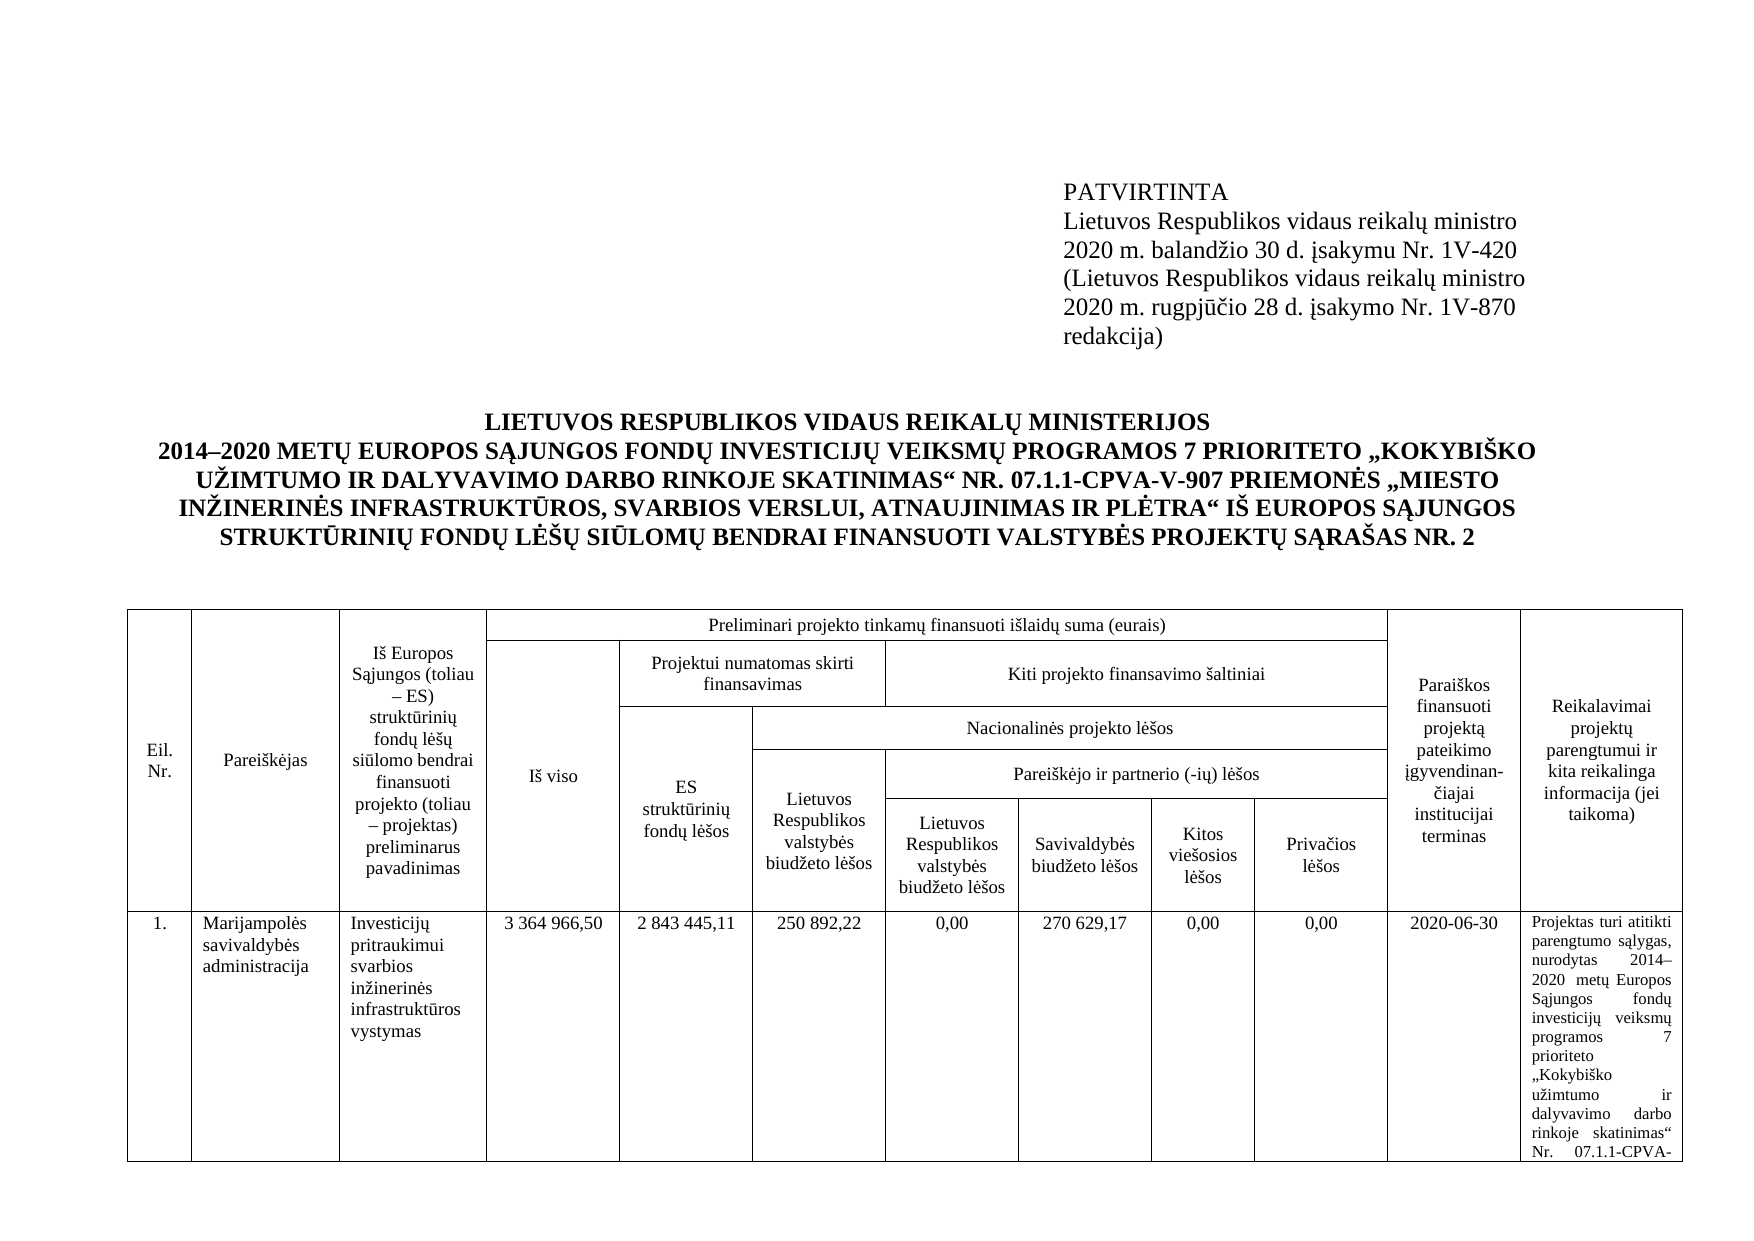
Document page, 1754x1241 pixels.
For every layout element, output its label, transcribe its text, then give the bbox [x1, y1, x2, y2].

table_cell 0,00 [1255, 912, 1387, 1161]
text (Lietuvos Respublikos vidaus reikalų ministro [928, 263, 1577, 292]
table_cell Lietuvos Respublikos valstybės biudžeto lėšos [886, 799, 1018, 911]
table_cell 0,00 [886, 912, 1018, 1161]
table_cell 270 629,17 [1019, 912, 1151, 1161]
table_header Pareiškėjas [192, 610, 339, 911]
table_cell Privačios lėšos [1255, 799, 1387, 911]
text 2014–2020 METŲ EUROPOS SĄJUNGOS FONDŲ INVESTICIJŲ VEIKSMŲ PROGRAMOS 7 PRIORITETO „KOKYBIŠKO UŽIMTUMO IR DALYVAVIMO DARBO RINKOJE SKATINIMAS“ NR. 07.1.1-CPVA-V-907 PRIEMONĖS „MIESTO INŽINERINĖS INFRASTRUKTŪROS, SVARBIOS VERSLUI, ATNAUJINIMAS IR PLĖTRA“ IŠ EUROPOS SĄJUNGOS STRUKTŪRINIŲ FONDŲ LĖŠŲ SIŪLOMŲ BENDRAI FINANSUOTI VALSTYBĖS PROJEKTŲ SĄRAŠAS NR. 2 [118, 436, 1577, 551]
table_header Paraiškos finansuoti projektą pateikimo įgyvendinan- čiajai institucijai terminas [1388, 610, 1520, 911]
table_cell 250 892,22 [753, 912, 885, 1161]
table_cell 1. [128, 912, 191, 1161]
table_cell Marijampolės savivaldybės administracija [192, 912, 339, 1161]
table_header Reikalavimai projektų parengtumui ir kita reikalinga informacija (jei taikoma) [1521, 610, 1682, 911]
table_cell Pareiškėjo ir partnerio (-ių) lėšos [886, 750, 1387, 798]
table_cell Projektui numatomas skirti finansavimas [620, 641, 885, 706]
table_cell 2 843 445,11 [620, 912, 752, 1161]
table_cell ES struktūrinių fondų lėšos [620, 707, 752, 911]
text redakcija) [1063, 321, 1577, 350]
table_cell Iš viso [487, 641, 619, 911]
table_cell 0,00 [1152, 912, 1254, 1161]
text 2020 m. rugpjūčio 28 d. įsakymo Nr. 1V-870 [1063, 292, 1577, 321]
table_cell Lietuvos Respublikos valstybės biudžeto lėšos [753, 750, 885, 911]
table_header Iš Europos Sąjungos (toliau – ES) struktūrinių fondų lėšų siūlomo bendrai finansuoti projekto (toliau – projektas) preliminarus pavadinimas [340, 610, 486, 911]
table_header Eil. Nr. [128, 610, 191, 911]
table_header Preliminari projekto tinkamų finansuoti išlaidų suma (eurais) [487, 610, 1387, 640]
table_cell Savivaldybės biudžeto lėšos [1019, 799, 1151, 911]
table_cell Investicijų pritraukimui svarbios inžinerinės infrastruktūros vystymas [340, 912, 486, 1161]
text PATVIRTINTA [928, 177, 1577, 206]
text Lietuvos Respublikos vidaus reikalų ministro [928, 206, 1577, 235]
table_cell Kitos viešosios lėšos [1152, 799, 1254, 911]
table_cell Kiti projekto finansavimo šaltiniai [886, 641, 1387, 706]
text 2020 m. balandžio 30 d. įsakymu Nr. 1V-420 [928, 235, 1577, 263]
table_cell 2020-06-30 [1388, 912, 1520, 1161]
table_cell Nacionalinės projekto lėšos [753, 707, 1387, 749]
text LIETUVOS RESPUBLIKOS VIDAUS REIKALŲ MINISTERIJOS [118, 407, 1577, 436]
table_cell Projektas turi atitikti parengtumo sąlygas, nurodytas 2014–2020 metų Europos Sąjungos fondų investicijų veiksmų programos 7 prioriteto „Kokybiško užimtumo ir dalyvavimo darbo rinkoje skatinimas“ Nr. 07.1.1-CPVA- [1521, 912, 1682, 1161]
table_cell 3 364 966,50 [487, 912, 619, 1161]
